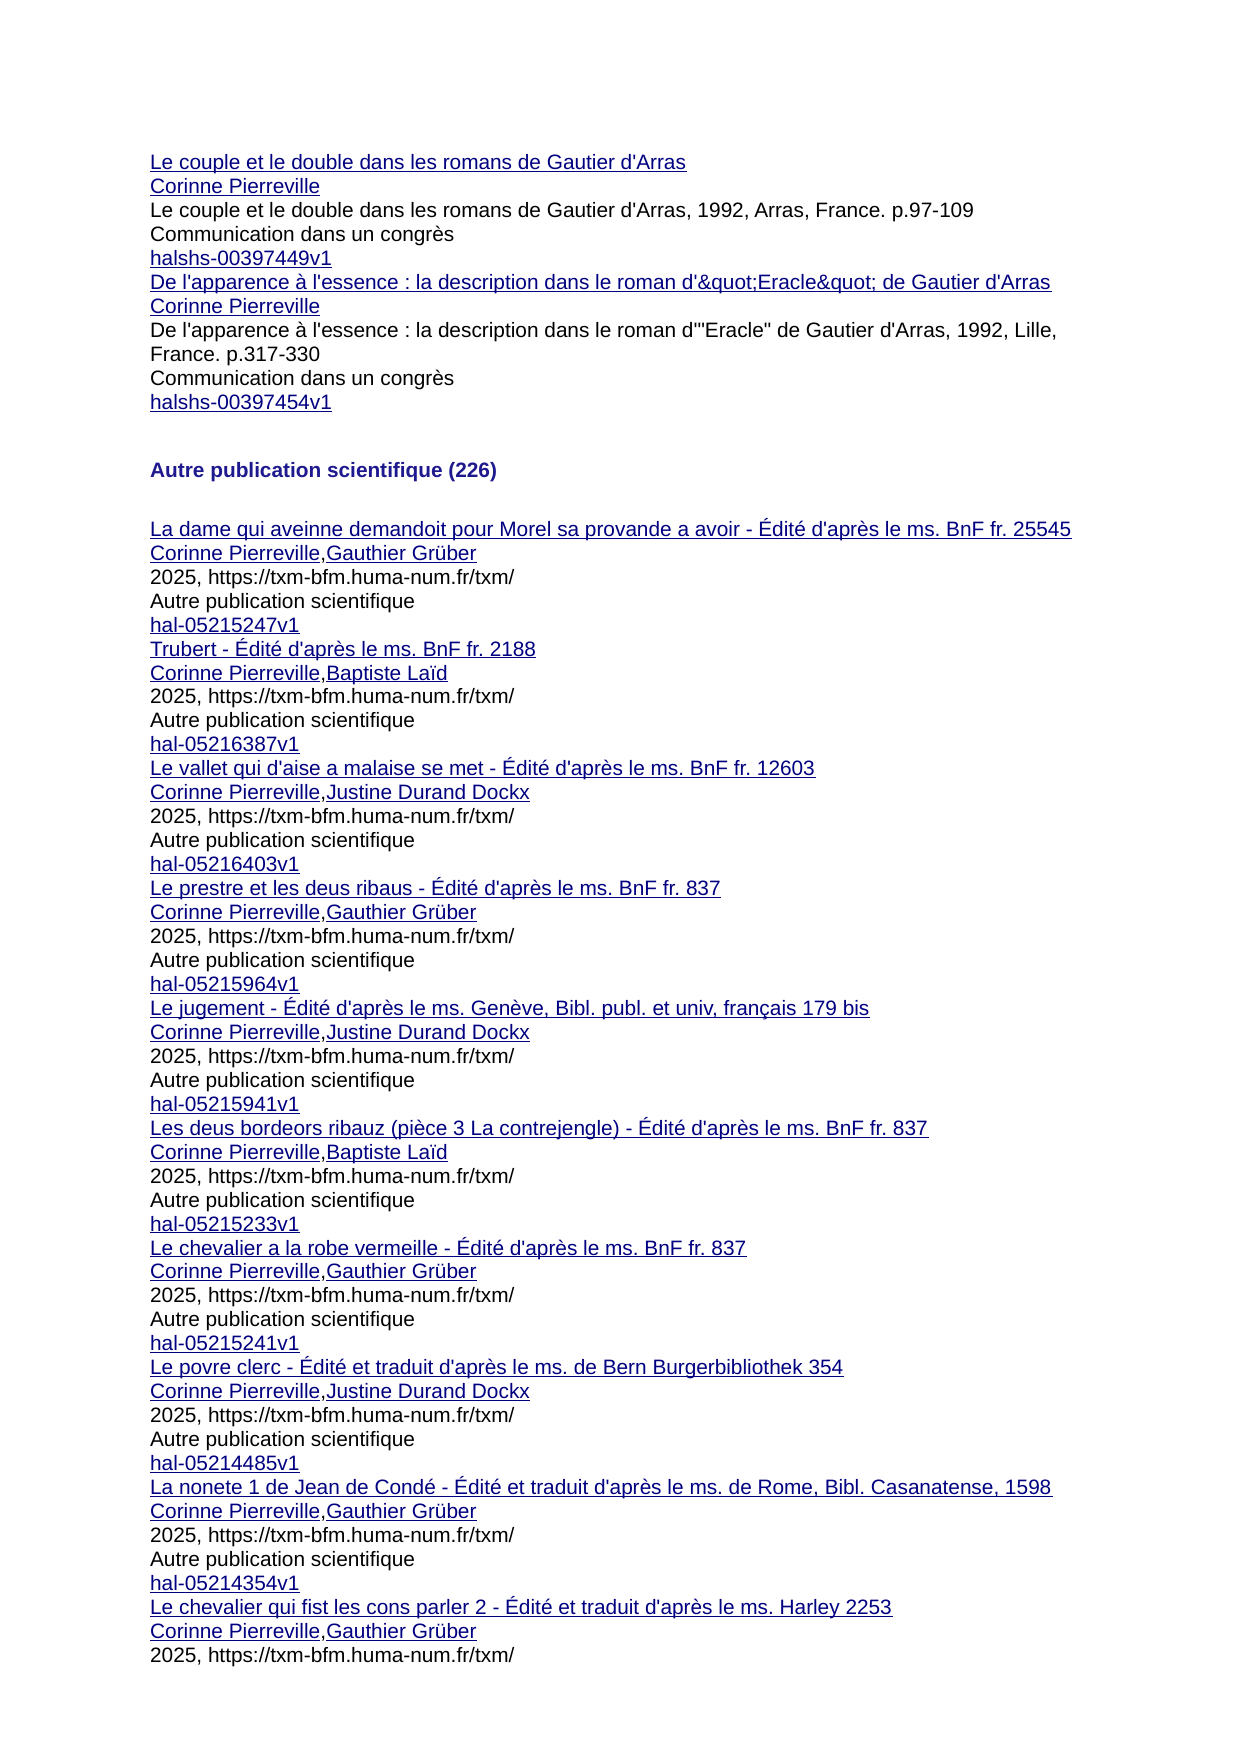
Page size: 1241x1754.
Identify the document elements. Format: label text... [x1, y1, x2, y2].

table_cell Le povre clerc - Édité et traduit d'après le ms. de Bern Burgerbibliothek 354 Corinne Pierreville,Justine Durand Dockx 2025, https://txm-bfm.huma-num.fr/txm/ Autre publication scientifique hal-05214485v1 [150, 1355, 1090, 1475]
table_cell Les deus bordeors ribauz (pièce 3 La contrejengle) - Édité d'après le ms. BnF fr. 837 Corinne Pierreville,Baptiste Laïd 2025, https://txm-bfm.huma-num.fr/txm/ Autre publication scientifique hal-05215233v1 [150, 1116, 1090, 1235]
table_header La dame qui aveinne demandoit pour Morel sa provande a avoir - Édité d'après le ms. BnF fr. 25545 Corinne Pierreville,Gauthier Grüber 2025, https://txm-bfm.huma-num.fr/txm/ Autre publication scientifique hal-05215247v1 [150, 517, 1090, 636]
subtitle Autre publication scientifique (226) [150, 458, 1090, 482]
table_cell La nonete 1 de Jean de Condé - Édité et traduit d'après le ms. de Rome, Bibl. Casanatense, 1598 Corinne Pierreville,Gauthier Grüber 2025, https://txm-bfm.huma-num.fr/txm/ Autre publication scientifique hal-05214354v1 [150, 1475, 1090, 1595]
table_cell Le couple et le double dans les romans de Gautier d'Arras Corinne Pierreville Le couple et le double dans les romans de Gautier d'Arras, 1992, Arras, France. p.97-109 Communication dans un congrès halshs-00397449v1 [150, 150, 1090, 270]
table_cell Le vallet qui d'aise a malaise se met - Édité d'après le ms. BnF fr. 12603 Corinne Pierreville,Justine Durand Dockx 2025, https://txm-bfm.huma-num.fr/txm/ Autre publication scientifique hal-05216403v1 [150, 756, 1090, 876]
table_cell Le chevalier a la robe vermeille - Édité d'après le ms. BnF fr. 837 Corinne Pierreville,Gauthier Grüber 2025, https://txm-bfm.huma-num.fr/txm/ Autre publication scientifique hal-05215241v1 [150, 1235, 1090, 1355]
table_cell Trubert - Édité d'après le ms. BnF fr. 2188 Corinne Pierreville,Baptiste Laïd 2025, https://txm-bfm.huma-num.fr/txm/ Autre publication scientifique hal-05216387v1 [150, 636, 1090, 756]
table_cell Le chevalier qui fist les cons parler 2 - Édité et traduit d'après le ms. Harley 2253 Corinne Pierreville,Gauthier Grüber 2025, https://txm-bfm.huma-num.fr/txm/ [150, 1595, 1090, 1667]
table_cell De l'apparence à l'essence : la description dans le roman d'&quot;Eracle&quot; de Gautier d'Arras Corinne Pierreville De l'apparence à l'essence : la description dans le roman d'"Eracle" de Gautier d'Arras, 1992, Lille, France. p.317-330 Communication dans un congrès halshs-00397454v1 [150, 270, 1090, 413]
table_cell Le prestre et les deus ribaus - Édité d'après le ms. BnF fr. 837 Corinne Pierreville,Gauthier Grüber 2025, https://txm-bfm.huma-num.fr/txm/ Autre publication scientifique hal-05215964v1 [150, 876, 1090, 996]
table_cell Le jugement - Édité d'après le ms. Genève, Bibl. publ. et univ, français 179 bis Corinne Pierreville,Justine Durand Dockx 2025, https://txm-bfm.huma-num.fr/txm/ Autre publication scientifique hal-05215941v1 [150, 996, 1090, 1116]
